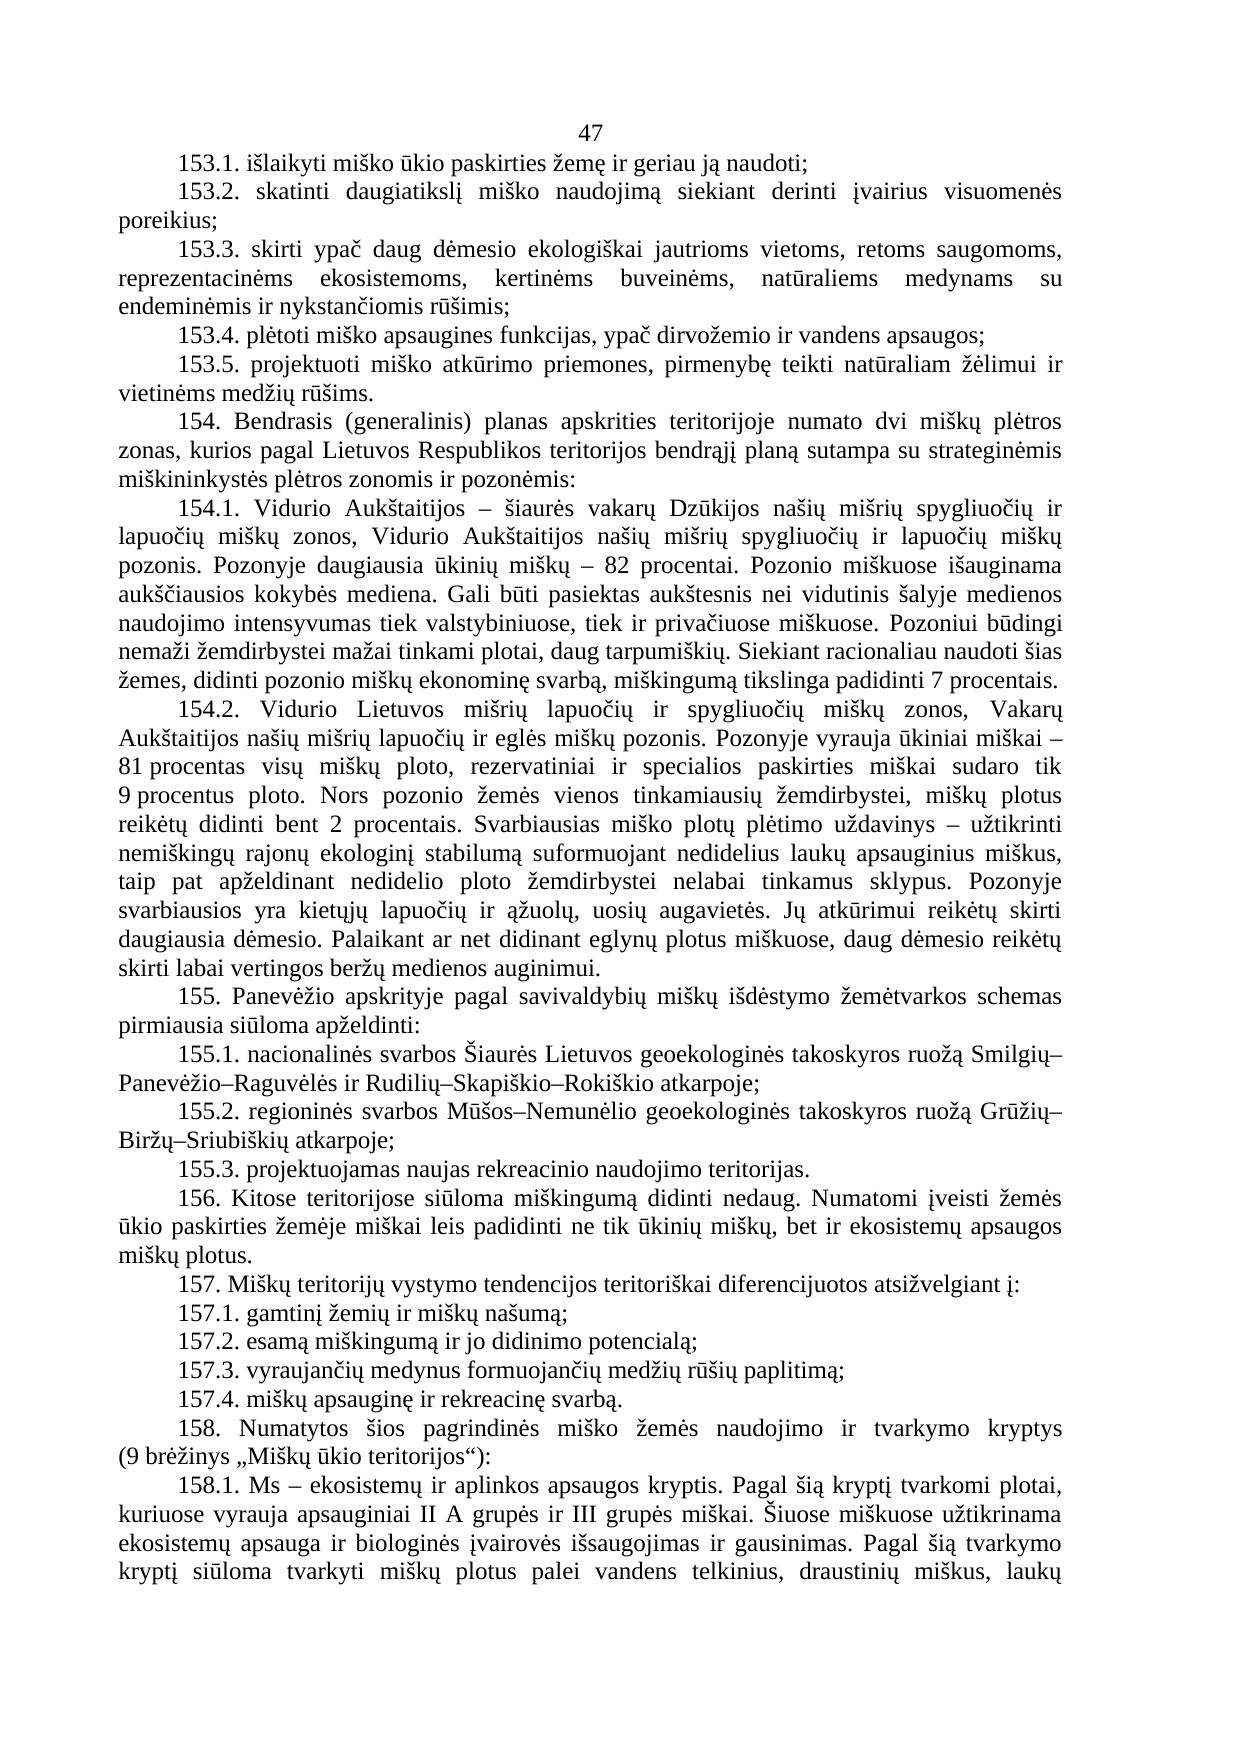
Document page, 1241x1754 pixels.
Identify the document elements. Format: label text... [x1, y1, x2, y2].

text 155.2. regioninės svarbos Mūšos–Nemunėlio geoekologinės takoskyros ruožą Grūžių–Biržų–Sriubiškių atkarpoje; [118, 1096, 1063, 1154]
text 155. Panevėžio apskrityje pagal savivaldybių miškų išdėstymo žemėtvarkos schemas pirmiausia siūloma apželdinti: [118, 981, 1063, 1039]
text 157.4. miškų apsauginę ir rekreacinę svarbą. [118, 1384, 1063, 1413]
text 158.1. Ms – ekosistemų ir aplinkos apsaugos kryptis. Pagal šią kryptį tvarkomi plotai, kuriuose vyrauja apsauginiai II A grupės ir III grupės miškai. Šiuose miškuose užtikrinama ekosistemų apsauga ir biologinės įvairovės išsaugojimas ir gausinimas. Pagal šią tvarkymo kryptį siūloma tvarkyti miškų plotus palei vandens telkinius, draustinių miškus, laukų [118, 1470, 1063, 1585]
text 157.2. esamą miškingumą ir jo didinimo potencialą; [118, 1326, 1063, 1355]
text 154.2. Vidurio Lietuvos mišrių lapuočių ir spygliuočių miškų zonos, Vakarų Aukštaitijos našių mišrių lapuočių ir eglės miškų pozonis. Pozonyje vyrauja ūkiniai miškai – 81 procentas visų miškų ploto, rezervatiniai ir specialios paskirties miškai sudaro tik 9 procentus ploto. Nors pozonio žemės vienos tinkamiausių žemdirbystei, miškų plotus reikėtų didinti bent 2 procentais. Svarbiausias miško plotų plėtimo uždavinys – užtikrinti nemiškingų rajonų ekologinį stabilumą suformuojant nedidelius laukų apsauginius miškus, taip pat apželdinant nedidelio ploto žemdirbystei nelabai tinkamus sklypus. Pozonyje svarbiausios yra kietųjų lapuočių ir ąžuolų, uosių augavietės. Jų atkūrimui reikėtų skirti daugiausia dėmesio. Palaikant ar net didinant eglynų plotus miškuose, daug dėmesio reikėtų skirti labai vertingos beržų medienos auginimui. [118, 694, 1063, 981]
text 153.2. skatinti daugiatikslį miško naudojimą siekiant derinti įvairius visuomenės poreikius; [118, 176, 1063, 234]
text 155.1. nacionalinės svarbos Šiaurės Lietuvos geoekologinės takoskyros ruožą Smilgių–Panevėžio–Raguvėlės ir Rudilių–Skapiškio–Rokiškio atkarpoje; [118, 1039, 1063, 1096]
text 154. Bendrasis (generalinis) planas apskrities teritorijoje numato dvi miškų plėtros zonas, kurios pagal Lietuvos Respublikos teritorijos bendrąjį planą sutampa su strateginėmis miškininkystės plėtros zonomis ir pozonėmis: [118, 406, 1063, 493]
text 157.1. gamtinį žemių ir miškų našumą; [118, 1298, 1063, 1326]
text 158. Numatytos šios pagrindinės miško žemės naudojimo ir tvarkymo kryptys (9 brėžinys „Miškų ūkio teritorijos“): [118, 1413, 1063, 1470]
text 153.4. plėtoti miško apsaugines funkcijas, ypač dirvožemio ir vandens apsaugos; [118, 320, 1063, 349]
text 155.3. projektuojamas naujas rekreacinio naudojimo teritorijas. [118, 1154, 1063, 1183]
text 154.1. Vidurio Aukštaitijos – šiaurės vakarų Dzūkijos našių mišrių spygliuočių ir lapuočių miškų zonos, Vidurio Aukštaitijos našių mišrių spygliuočių ir lapuočių miškų pozonis. Pozonyje daugiausia ūkinių miškų – 82 procentai. Pozonio miškuose išauginama aukščiausios kokybės mediena. Gali būti pasiektas aukštesnis nei vidutinis šalyje medienos naudojimo intensyvumas tiek valstybiniuose, tiek ir privačiuose miškuose. Pozoniui būdingi nemaži žemdirbystei mažai tinkami plotai, daug tarpumiškių. Siekiant racionaliau naudoti šias žemes, didinti pozonio miškų ekonominę svarbą, miškingumą tikslinga padidinti 7 procentais. [118, 493, 1063, 694]
text 157. Miškų teritorijų vystymo tendencijos teritoriškai diferencijuotos atsižvelgiant į: [118, 1269, 1063, 1298]
text 153.5. projektuoti miško atkūrimo priemones, pirmenybę teikti natūraliam žėlimui ir vietinėms medžių rūšims. [118, 349, 1063, 406]
text 153.3. skirti ypač daug dėmesio ekologiškai jautrioms vietoms, retoms saugomoms, reprezentacinėms ekosistemoms, kertinėms buveinėms, natūraliems medynams su endeminėmis ir nykstančiomis rūšimis; [118, 234, 1063, 320]
text 153.1. išlaikyti miško ūkio paskirties žemę ir geriau ją naudoti; [118, 148, 1063, 176]
text 157.3. vyraujančių medynus formuojančių medžių rūšių paplitimą; [118, 1355, 1063, 1384]
text 156. Kitose teritorijose siūloma miškingumą didinti nedaug. Numatomi įveisti žemės ūkio paskirties žemėje miškai leis padidinti ne tik ūkinių miškų, bet ir ekosistemų apsaugos miškų plotus. [118, 1183, 1063, 1269]
